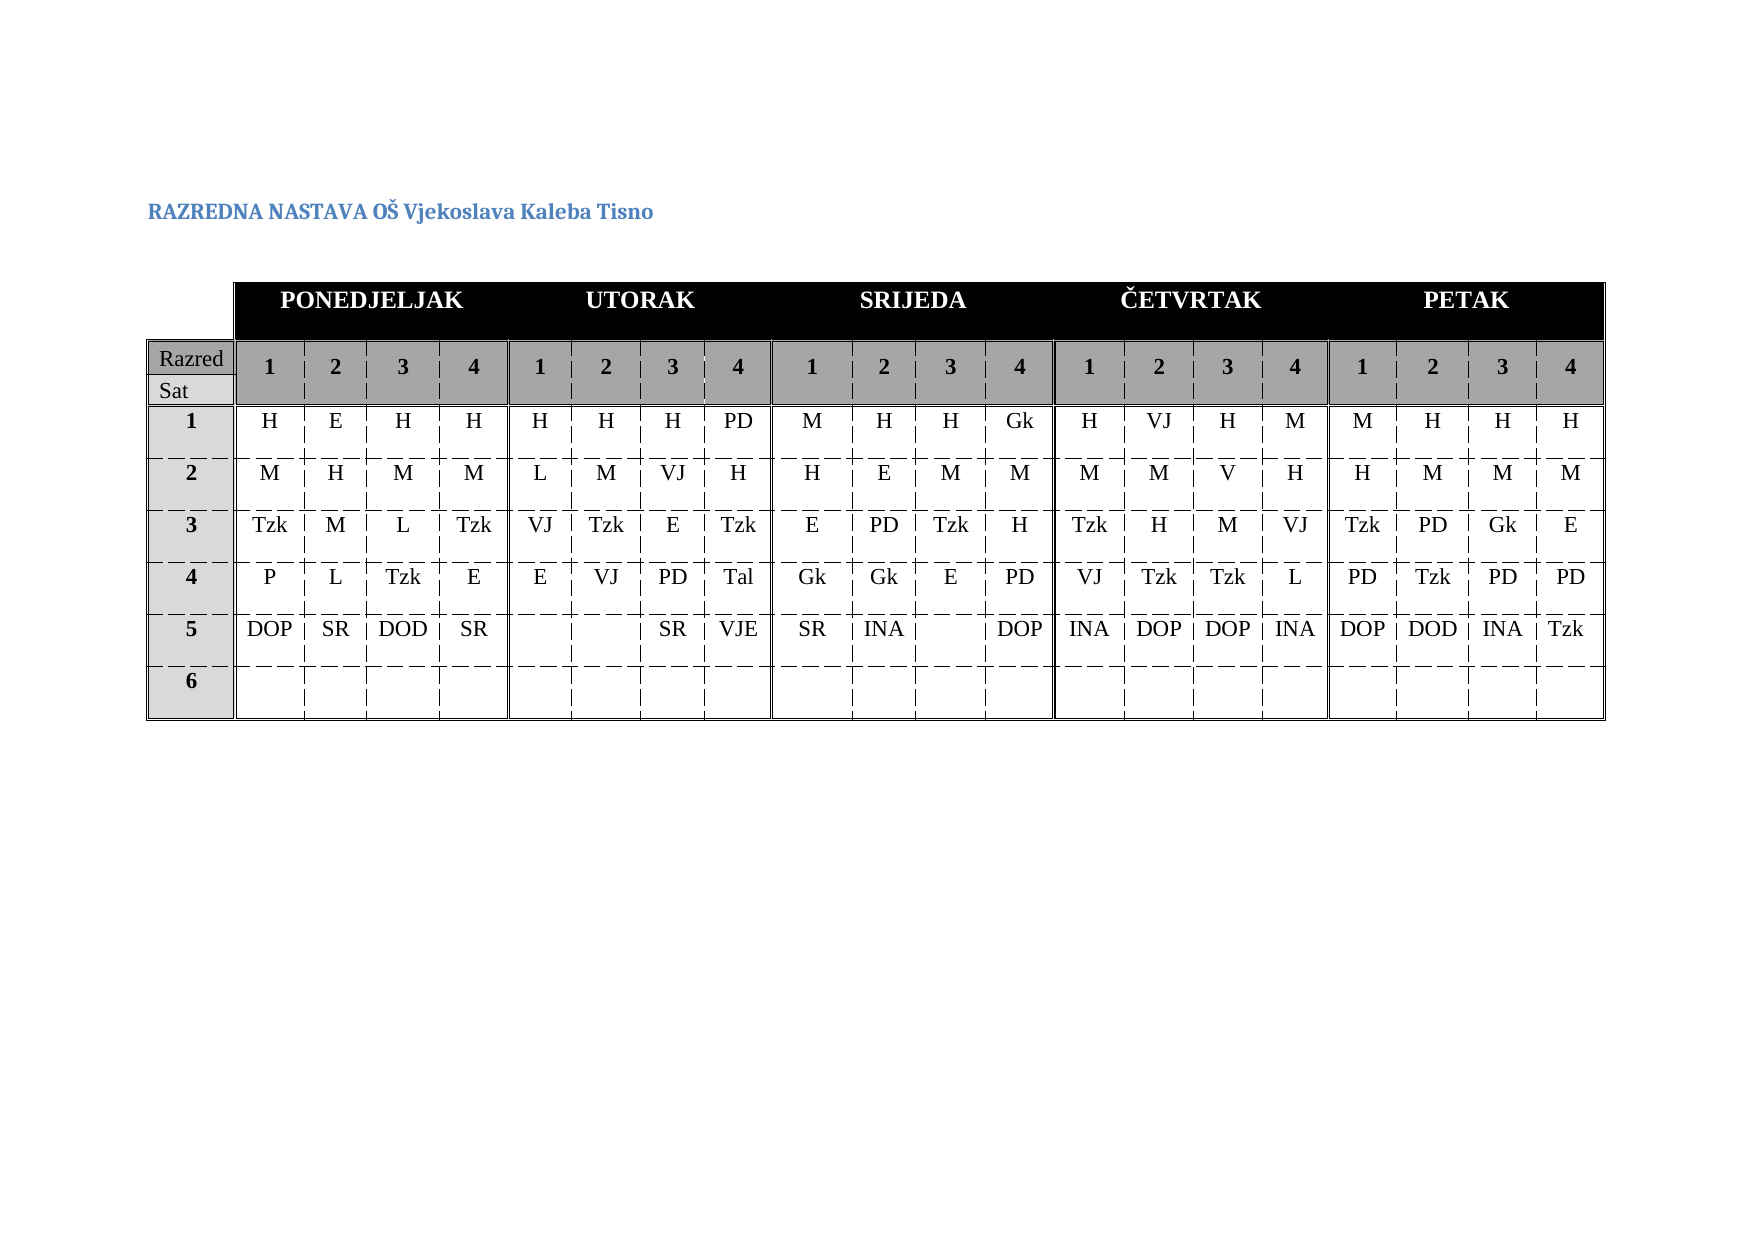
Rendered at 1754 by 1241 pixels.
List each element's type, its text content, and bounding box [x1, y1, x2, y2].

table_cell 4 [705, 342, 770, 404]
table_cell 3 [149, 510, 233, 562]
table_cell 2 [571, 342, 641, 404]
table_header PONEDJELJAK [237, 285, 507, 339]
table_cell M [1056, 458, 1125, 510]
table_cell M [773, 407, 852, 458]
table_cell INA [852, 614, 916, 666]
table_cell 2 [1125, 342, 1193, 404]
table_cell [773, 666, 852, 718]
table_cell [641, 666, 704, 718]
table_cell 4 [439, 342, 507, 404]
table_cell H [1262, 458, 1327, 510]
table_header ČETVRTAK [1056, 285, 1327, 339]
table_cell Tal [705, 562, 770, 614]
table_cell 3 [1469, 342, 1536, 404]
table_cell INA [1056, 614, 1125, 666]
table_cell [1262, 666, 1327, 718]
table_cell M [304, 510, 367, 562]
table_cell H [1056, 407, 1125, 458]
table_cell [705, 666, 770, 718]
table_cell SR [439, 614, 507, 666]
table_cell SR [304, 614, 367, 666]
subtitle RAZREDNA NASTAVA OŠ Vjekoslava Kaleba Tisno [148, 199, 1606, 225]
table_cell H [367, 407, 439, 458]
table_cell [986, 666, 1052, 718]
table_cell Gk [986, 407, 1052, 458]
table_cell DOP [986, 614, 1052, 666]
table_cell INA [1469, 614, 1536, 666]
table_cell E [916, 562, 986, 614]
table_cell H [1397, 407, 1469, 458]
table_cell M [367, 458, 439, 510]
table_cell VJE [705, 614, 770, 666]
table_cell [916, 614, 986, 666]
table_cell H [641, 407, 704, 458]
table_cell M [1125, 458, 1193, 510]
table_cell 2 [1397, 342, 1469, 404]
table_cell [571, 666, 641, 718]
table_header PETAK [1330, 285, 1603, 339]
table_cell H [986, 510, 1052, 562]
table_cell Razred [149, 342, 233, 374]
table_cell 4 [149, 562, 233, 614]
table_cell M [1262, 407, 1327, 458]
table_cell E [641, 510, 704, 562]
table_cell E [510, 562, 571, 614]
table_cell SR [641, 614, 704, 666]
table_cell M [571, 458, 641, 510]
table_cell H [1536, 407, 1603, 458]
table_cell PD [641, 562, 704, 614]
table_cell PD [705, 407, 770, 458]
table_cell Tzk [1056, 510, 1125, 562]
table_cell P [237, 562, 304, 614]
table_cell [1330, 666, 1397, 718]
table_cell PD [1330, 562, 1397, 614]
table_cell [1125, 666, 1193, 718]
table_cell Tzk [1330, 510, 1397, 562]
table_cell 1 [773, 342, 852, 404]
table_cell PD [1536, 562, 1603, 614]
table_cell Tzk [367, 562, 439, 614]
table_cell L [510, 458, 571, 510]
table_cell PD [852, 510, 916, 562]
table_cell [510, 614, 571, 666]
table_cell M [1193, 510, 1262, 562]
table_cell E [852, 458, 916, 510]
table_cell L [1262, 562, 1327, 614]
table_cell Tzk [237, 510, 304, 562]
table_header SRIJEDA [773, 285, 1052, 339]
table_cell VJ [641, 458, 704, 510]
table_cell M [1469, 458, 1536, 510]
table_cell 1 [149, 407, 233, 458]
table_cell H [1193, 407, 1262, 458]
table_cell INA [1262, 614, 1327, 666]
table_cell 5 [149, 614, 233, 666]
table_cell DOD [1397, 614, 1469, 666]
table_cell E [773, 510, 852, 562]
table_cell M [237, 458, 304, 510]
table_header UTORAK [510, 285, 770, 339]
table_cell H [1125, 510, 1193, 562]
table_cell [510, 666, 571, 718]
table_cell M [439, 458, 507, 510]
table_cell DOP [1125, 614, 1193, 666]
table_cell 2 [149, 458, 233, 510]
table_cell M [986, 458, 1052, 510]
table_cell H [571, 407, 641, 458]
table_cell PD [1469, 562, 1536, 614]
table_cell M [1397, 458, 1469, 510]
table_cell M [916, 458, 986, 510]
table_cell 1 [1056, 342, 1125, 404]
table_cell [1397, 666, 1469, 718]
table_header [148, 282, 233, 339]
table_cell E [439, 562, 507, 614]
table_cell L [367, 510, 439, 562]
table_cell H [237, 407, 304, 458]
table_cell [916, 666, 986, 718]
table_cell [304, 666, 367, 718]
table_cell 2 [304, 342, 367, 404]
table_cell 4 [1536, 342, 1603, 404]
table_cell [439, 666, 507, 718]
table_cell 1 [237, 342, 304, 404]
table_cell 3 [1193, 342, 1262, 404]
table_cell Tzk [916, 510, 986, 562]
table_cell E [304, 407, 367, 458]
table_cell Tzk [1536, 614, 1603, 666]
table_cell VJ [510, 510, 571, 562]
table_cell H [304, 458, 367, 510]
table_cell VJ [571, 562, 641, 614]
table_cell Gk [1469, 510, 1536, 562]
table_cell Tzk [439, 510, 507, 562]
table_cell 6 [149, 666, 233, 718]
table_cell DOP [237, 614, 304, 666]
table_cell [852, 666, 916, 718]
table_cell Tzk [1193, 562, 1262, 614]
table_cell VJ [1262, 510, 1327, 562]
table_cell 3 [916, 342, 986, 404]
table_cell [1536, 666, 1603, 718]
table_cell DOD [367, 614, 439, 666]
table_cell Gk [852, 562, 916, 614]
table_cell H [1469, 407, 1536, 458]
table_cell DOP [1193, 614, 1262, 666]
table_cell Tzk [1397, 562, 1469, 614]
table_cell PD [1397, 510, 1469, 562]
table_cell PD [986, 562, 1052, 614]
table_cell SR [773, 614, 852, 666]
table_cell 3 [641, 342, 704, 404]
table_cell V [1193, 458, 1262, 510]
table_cell Tzk [705, 510, 770, 562]
table_cell H [1330, 458, 1397, 510]
table_cell [571, 614, 641, 666]
table_cell VJ [1125, 407, 1193, 458]
table_cell 4 [986, 342, 1052, 404]
table_cell Sat [149, 375, 233, 404]
table_cell 4 [1262, 342, 1327, 404]
table_cell [1056, 666, 1125, 718]
table_cell 2 [852, 342, 916, 404]
table_cell H [705, 458, 770, 510]
table_cell M [1536, 458, 1603, 510]
table_cell [1469, 666, 1536, 718]
table_cell DOP [1330, 614, 1397, 666]
table_cell 3 [367, 342, 439, 404]
table_cell 1 [1330, 342, 1397, 404]
table_cell VJ [1056, 562, 1125, 614]
table_cell Tzk [571, 510, 641, 562]
table_cell Tzk [1125, 562, 1193, 614]
table_cell H [916, 407, 986, 458]
table_cell H [439, 407, 507, 458]
table_cell H [510, 407, 571, 458]
table_cell H [852, 407, 916, 458]
table_cell [367, 666, 439, 718]
table_cell 1 [510, 342, 571, 404]
table_cell [237, 666, 304, 718]
table_cell M [1330, 407, 1397, 458]
table_cell H [773, 458, 852, 510]
table_cell E [1536, 510, 1603, 562]
table_cell Gk [773, 562, 852, 614]
table_cell L [304, 562, 367, 614]
table_cell [1193, 666, 1262, 718]
